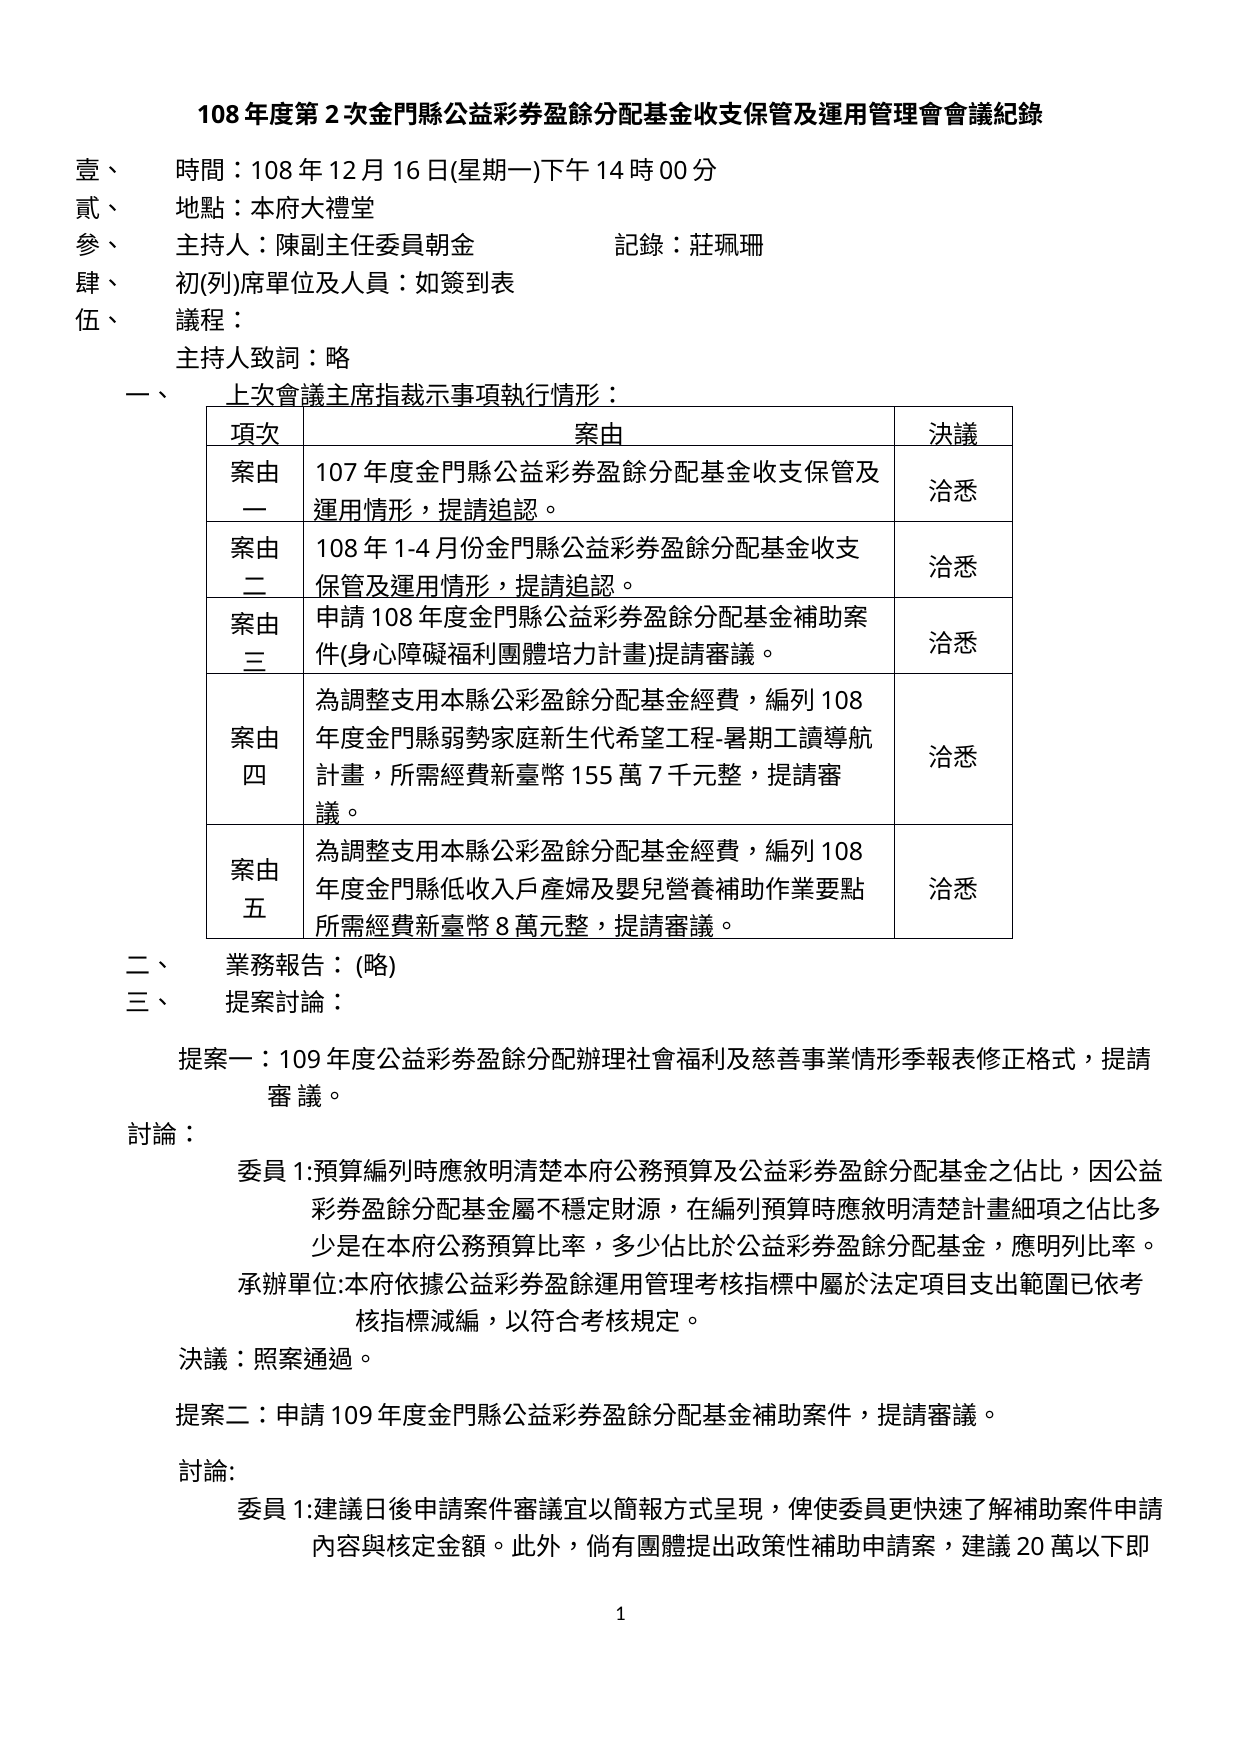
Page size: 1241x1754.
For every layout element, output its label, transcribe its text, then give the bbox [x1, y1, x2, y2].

table_cell 洽悉 [895, 522, 1012, 597]
list 業務報告： (略) [125, 938, 1165, 976]
list 上次會議主席指裁示事項執行情形： [125, 369, 1165, 406]
list 初(列)席單位及人員：如簽到表 [75, 256, 1165, 294]
table_header 案由 [304, 407, 894, 445]
table_cell 洽悉 [895, 446, 1012, 521]
list 地點：本府大禮堂 [75, 181, 1165, 219]
list 主持人致詞：略 [175, 331, 1165, 369]
text 承辦單位:本府依據公益彩券盈餘運用管理考核指標中屬於法定項目支出範圍已依考核指標減編，以符合考核規定。 [237, 1257, 1165, 1332]
text 提案一：109年度公益彩劵盈餘分配辦理社會福利及慈善事業情形季報表修正格式，提請審 議。 [178, 1032, 1165, 1107]
table_cell 洽悉 [895, 825, 1012, 937]
list 議程： [75, 294, 1165, 331]
table_cell 為調整支用本縣公彩盈餘分配基金經費，編列108年度金門縣弱勢家庭新生代希望工程-暑期工讀導航計畫，所需經費新臺幣155萬7千元整，提請審議。 [304, 674, 894, 824]
text 討論: [178, 1445, 1165, 1482]
text 108年度第2次金門縣公益彩券盈餘分配基金收支保管及運用管理會會議紀錄 [75, 87, 1165, 125]
table_cell 案由三 [207, 598, 303, 673]
table_cell 申請108年度金門縣公益彩券盈餘分配基金補助案件(身心障礙福利團體培力計畫)提請審議。 [304, 598, 894, 673]
list 主持人：陳副主任委員朝金 記錄：莊珮珊 [75, 219, 1165, 256]
text 決議：照案通過。 [178, 1332, 1165, 1370]
table_cell 案由四 [207, 674, 303, 824]
table_cell 108年1-4月份金門縣公益彩券盈餘分配基金收支保管及運用情形，提請追認。 [304, 522, 894, 597]
table_header 決議 [895, 407, 1012, 445]
table_cell 107年度金門縣公益彩券盈餘分配基金收支保管及運用情形，提請追認。 [304, 446, 894, 521]
table_cell 洽悉 [895, 598, 1012, 673]
text 委員1:建議日後申請案件審議宜以簡報方式呈現，俾使委員更快速了解補助案件申請內容與核定金額。此外，倘有團體提出政策性補助申請案，建議20萬以下即 [237, 1482, 1165, 1557]
text 委員1:預算編列時應敘明清楚本府公務預算及公益彩券盈餘分配基金之佔比，因公益彩券盈餘分配基金屬不穩定財源，在編列預算時應敘明清楚計畫細項之佔比多少是在本府公務預算比率，多少佔比於公益彩券盈餘分配基金，應明列比率。 [237, 1145, 1165, 1257]
table_header 項次 [207, 407, 303, 445]
table_cell 為調整支用本縣公彩盈餘分配基金經費，編列108年度金門縣低收入戶產婦及嬰兒營養補助作業要點所需經費新臺幣8萬元整，提請審議。 [304, 825, 894, 937]
text 討論： [75, 1107, 1165, 1145]
table_cell 洽悉 [895, 674, 1012, 824]
list 提案二：申請109年度金門縣公益彩券盈餘分配基金補助案件，提請審議。 [175, 1388, 1165, 1426]
table_cell 案由一 [207, 446, 303, 521]
list 時間：108年12月16日(星期一)下午14時00分 [75, 144, 1165, 181]
list 提案討論： [125, 976, 1165, 1013]
table_cell 案由五 [207, 825, 303, 937]
table_cell 案由二 [207, 522, 303, 597]
